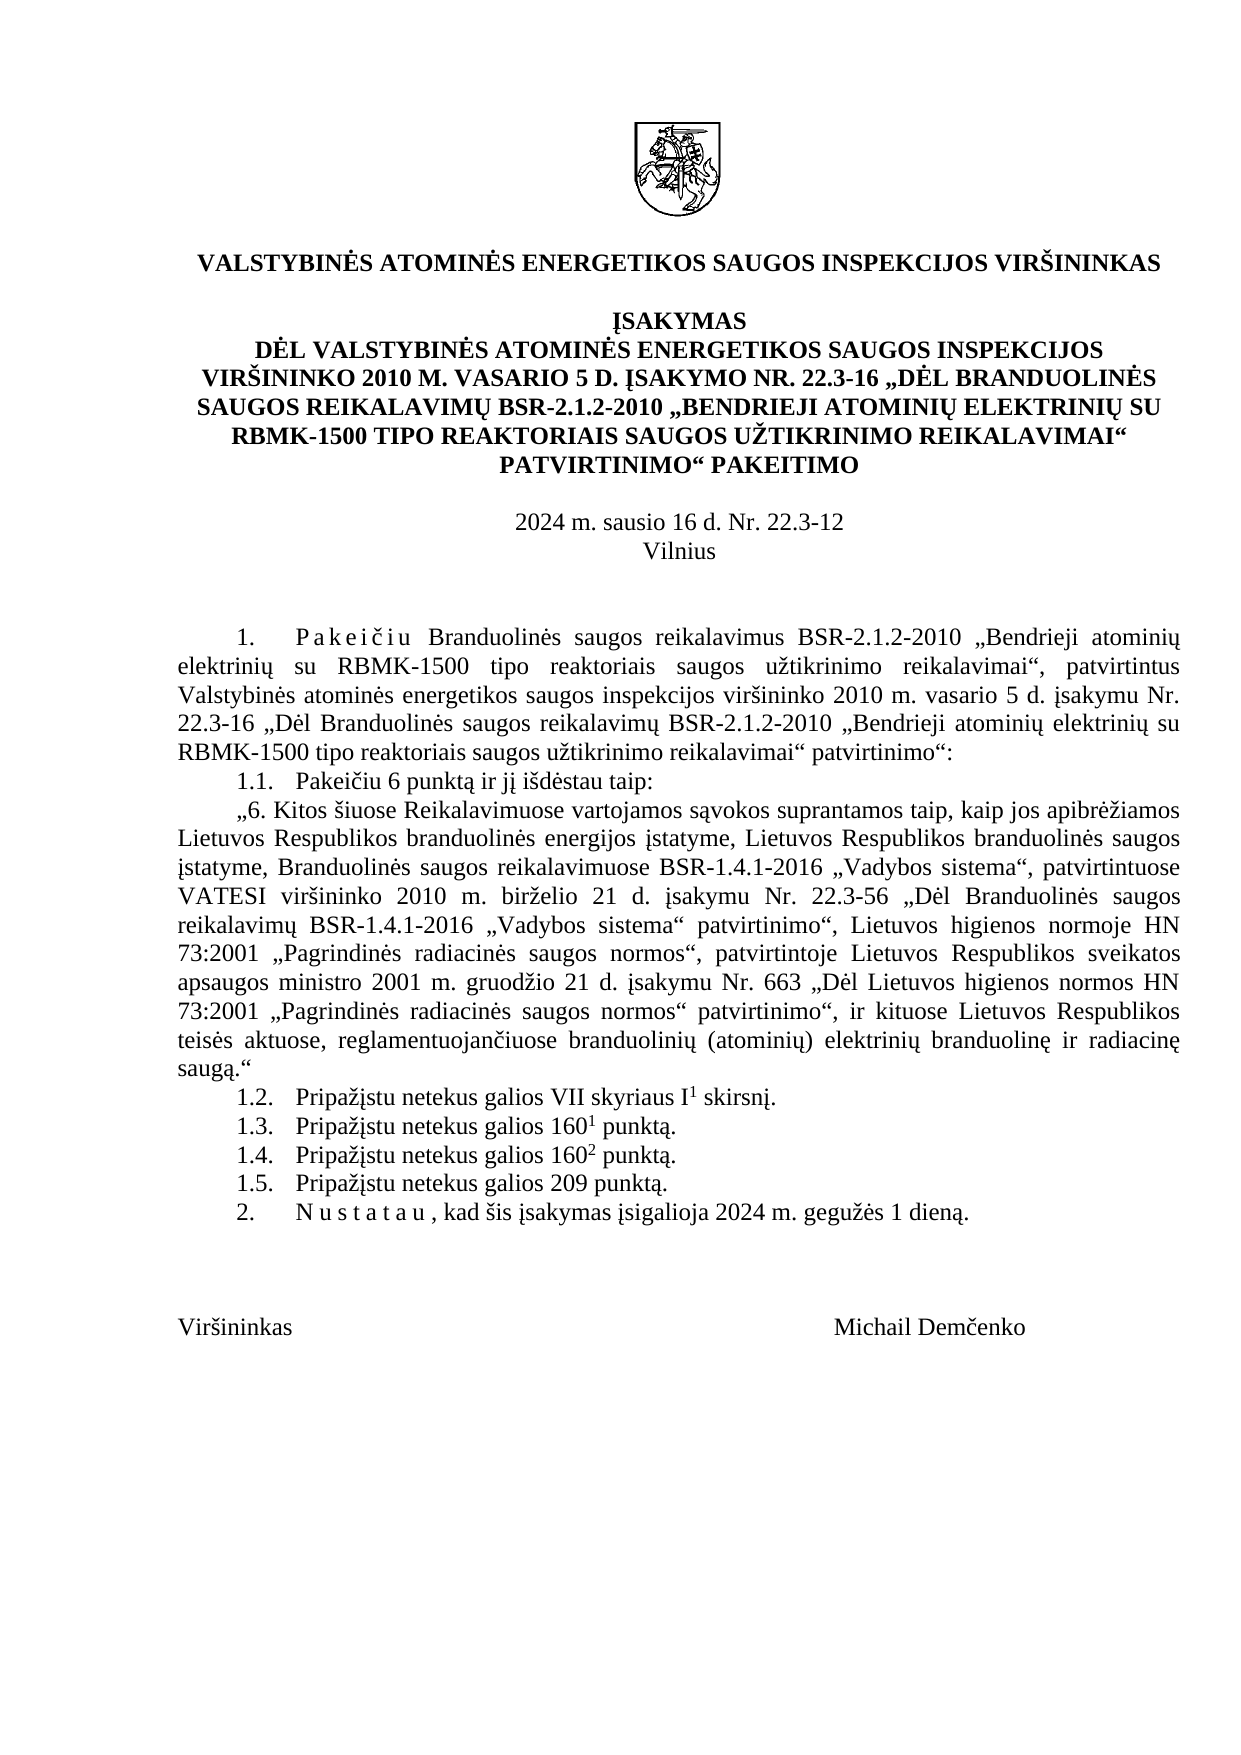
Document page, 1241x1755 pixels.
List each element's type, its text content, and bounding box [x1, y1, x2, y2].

text Vilnius [177, 536, 1181, 565]
text 1.4. Pripažįstu netekus galios 1602 punktą. [177, 1140, 1181, 1168]
text 1.3. Pripažįstu netekus galios 1601 punktą. [177, 1111, 1181, 1140]
text ĮSAKYMAS [177, 306, 1181, 335]
text 1.2. Pripažįstu netekus galios VII skyriaus I1 skirsnį. [177, 1082, 1181, 1111]
text 2024 m. sausio 16 d. Nr. 22.3-12 [177, 507, 1181, 536]
text 1.1. Pakeičiu 6 punktą ir jį išdėstau taip: [177, 766, 1181, 795]
text „6. Kitos šiuose Reikalavimuose vartojamos sąvokos suprantamos taip, kaip jos apibrėžiamos Lietuvos Respublikos branduolinės energijos įstatyme, Lietuvos Respublikos branduolinės saugos įstatyme, Branduolinės saugos reikalavimuose BSR-1.4.1-2016 „Vadybos sistema“, patvirtintuose VATESI viršininko 2010 m. birželio 21 d. įsakymu Nr. 22.3-56 „Dėl Branduolinės saugos reikalavimų BSR-1.4.1-2016 „Vadybos sistema“ patvirtinimo“, Lietuvos higienos normoje HN 73:2001 „Pagrindinės radiacinės saugos normos“, patvirtintoje Lietuvos Respublikos sveikatos apsaugos ministro 2001 m. gruodžio 21 d. įsakymu Nr. 663 „Dėl Lietuvos higienos normos HN 73:2001 „Pagrindinės radiacinės saugos normos“ patvirtinimo“, ir kituose Lietuvos Respublikos teisės aktuose, reglamentuojančiuose branduolinių (atominių) elektrinių branduolinę ir radiacinę saugą.“ [177, 795, 1181, 1082]
text 1. Pakeičiu Branduolinės saugos reikalavimus BSR-2.1.2-2010 „Bendrieji atominių elektrinių su RBMK-1500 tipo reaktoriais saugos užtikrinimo reikalavimai“, patvirtintus Valstybinės atominės energetikos saugos inspekcijos viršininko 2010 m. vasario 5 d. įsakymu Nr. 22.3-16 „Dėl Branduolinės saugos reikalavimų BSR-2.1.2-2010 „Bendrieji atominių elektrinių su RBMK-1500 tipo reaktoriais saugos užtikrinimo reikalavimai“ patvirtinimo“: [177, 622, 1181, 766]
text DĖL VALSTYBINĖS ATOMINĖS ENERGETIKOS SAUGOS INSPEKCIJOS VIRŠININKO 2010 M. VASARIO 5 D. ĮSAKYMO NR. 22.3-16 „DĖL BRANDUOLINĖS SAUGOS REIKALAVIMŲ BSR-2.1.2-2010 „BENDRIEJI ATOMINIŲ ELEKTRINIŲ SU RBMK-1500 TIPO REAKTORIAIS SAUGOS UŽTIKRINIMO REIKALAVIMAI“ PATVIRTINIMO“ PAKEITIMO [177, 335, 1181, 478]
text VALSTYBINĖS ATOMINĖS ENERGETIKOS SAUGOS INSPEKCIJOS VIRŠININKAS [177, 248, 1181, 277]
text 2. Nustatau, kad šis įsakymas įsigalioja 2024 m. gegužės 1 dieną. [177, 1197, 1181, 1226]
text Viršininkas Michail Demčenko [177, 1312, 1181, 1341]
text 1.5. Pripažįstu netekus galios 209 punktą. [177, 1168, 1181, 1197]
